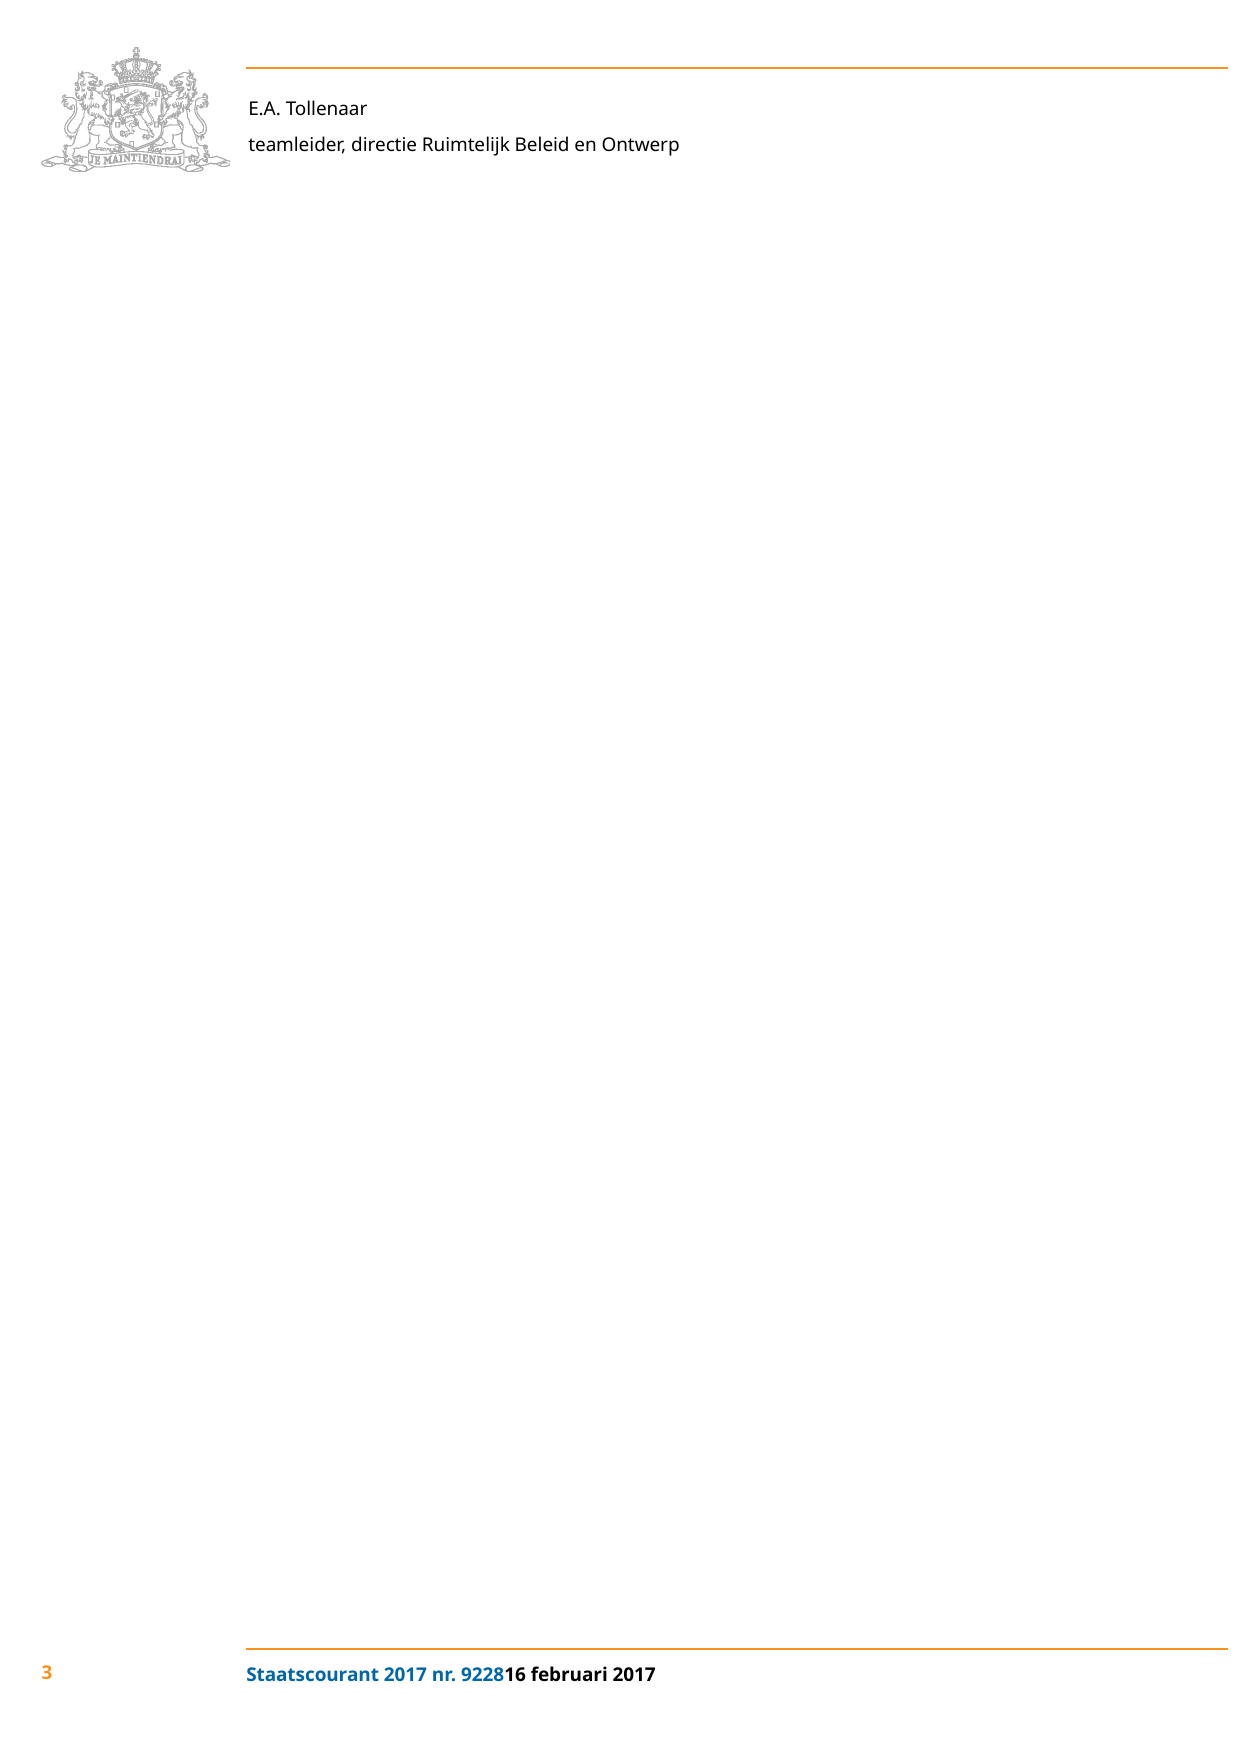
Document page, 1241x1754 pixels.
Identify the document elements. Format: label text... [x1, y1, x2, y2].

text E.A. Tollenaar [248, 95, 1152, 121]
text teamleider, directie Ruimtelijk Beleid en Ontwerp [248, 131, 1152, 157]
picture [41, 47, 231, 172]
